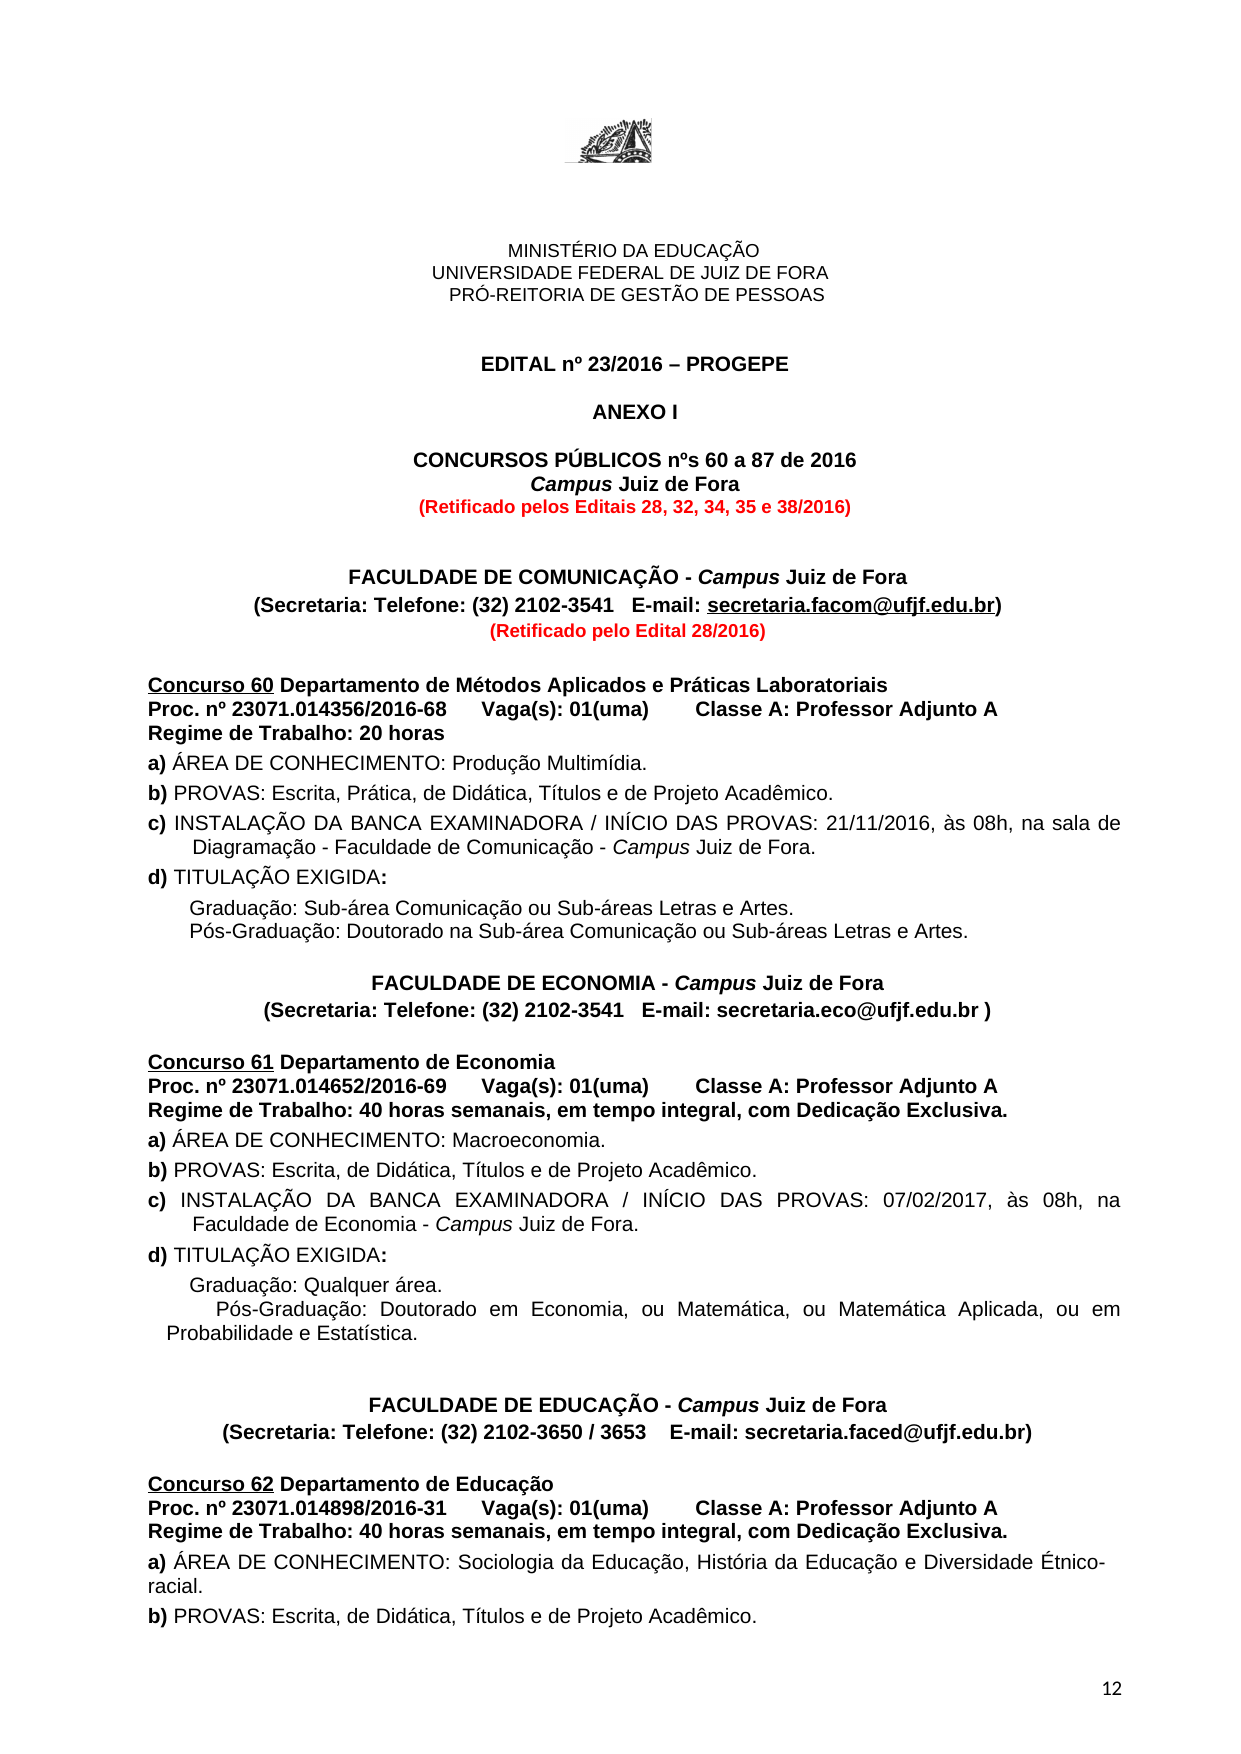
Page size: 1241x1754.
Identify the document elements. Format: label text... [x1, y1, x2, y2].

subtitle c) INSTALAÇÃO DA BANCA EXAMINADORA / INÍCIO DAS PROVAS: 07/02/2017, às 08h, na Faculdade de Economia - Campus Juiz de Fora. [148, 1188, 1122, 1236]
subtitle EDITAL nº 23/2016 – PROGEPE [148, 352, 1122, 376]
subtitle Concurso 61 Departamento de Economia [148, 1050, 1107, 1074]
subtitle CONCURSOS PÚBLICOS nºs 60 a 87 de 2016 [148, 447, 1122, 471]
subtitle Regime de Trabalho: 40 horas semanais, em tempo integral, com Dedicação Exclusiva. [148, 1098, 1107, 1122]
subtitle FACULDADE DE ECONOMIA - Campus Juiz de Fora [148, 971, 1107, 995]
subtitle d) TITULAÇÃO EXIGIDA: [148, 1242, 1122, 1266]
subtitle (Retificado pelo Edital 28/2016) [148, 620, 1107, 641]
subtitle FACULDADE DE EDUCAÇÃO - Campus Juiz de Fora [148, 1392, 1107, 1416]
subtitle Concurso 60 Departamento de Métodos Aplicados e Práticas Laboratoriais [148, 672, 1107, 696]
subtitle (Secretaria: Telefone: (32) 2102-3541 E-mail: secretaria.eco@ufjf.edu.br ) [148, 998, 1107, 1022]
subtitle Proc. nº 23071.014652/2016-69 Vaga(s): 01(uma) Classe A: Professor Adjunto A [148, 1074, 1107, 1098]
subtitle Campus Juiz de Fora [148, 471, 1122, 495]
subtitle b) PROVAS: Escrita, de Didática, Títulos e de Projeto Acadêmico. [148, 1604, 1107, 1628]
subtitle Proc. nº 23071.014356/2016-68 Vaga(s): 01(uma) Classe A: Professor Adjunto A [148, 696, 1107, 720]
subtitle (Secretaria: Telefone: (32) 2102-3650 / 3653 E-mail: secretaria.faced@ufjf.edu.br) [148, 1420, 1107, 1444]
subtitle Regime de Trabalho: 40 horas semanais, em tempo integral, com Dedicação Exclusiva. [148, 1519, 1107, 1543]
subtitle Concurso 62 Departamento de Educação [148, 1471, 1107, 1495]
subtitle UNIVERSIDADE FEDERAL DE JUIZ DE FORA [29, 262, 1122, 283]
subtitle Pós-Graduação: Doutorado em Economia, ou Matemática, ou Matemática Aplicada, ou em Probabilidade e Estatística. [166, 1297, 1122, 1344]
subtitle ANEXO I [148, 399, 1122, 423]
subtitle c) INSTALAÇÃO DA BANCA EXAMINADORA / INÍCIO DAS PROVAS: 21/11/2016, às 08h, na sala de Diagramação - Faculdade de Comunicação - Campus Juiz de Fora. [148, 811, 1122, 859]
subtitle Proc. nº 23071.014898/2016-31 Vaga(s): 01(uma) Classe A: Professor Adjunto A [148, 1495, 1107, 1519]
subtitle (Retificado pelos Editais 28, 32, 34, 35 e 38/2016) [148, 495, 1122, 517]
subtitle d) TITULAÇÃO EXIGIDA: [148, 865, 1122, 889]
subtitle FACULDADE DE COMUNICAÇÃO - Campus Juiz de Fora [148, 565, 1107, 589]
subtitle Regime de Trabalho: 20 horas [148, 720, 1107, 744]
subtitle a) ÁREA DE CONHECIMENTO: Macroeconomia. [148, 1128, 1107, 1152]
subtitle Graduação: Sub-área Comunicação ou Sub-áreas Letras e Artes. [166, 895, 1122, 919]
subtitle Pós-Graduação: Doutorado na Sub-área Comunicação ou Sub-áreas Letras e Artes. [166, 919, 1122, 943]
subtitle Graduação: Qualquer área. [166, 1273, 1122, 1297]
subtitle MINISTÉRIO DA EDUCAÇÃO [29, 240, 1122, 262]
subtitle a) ÁREA DE CONHECIMENTO: Produção Multimídia. [148, 751, 1107, 774]
subtitle b) PROVAS: Escrita, de Didática, Títulos e de Projeto Acadêmico. [148, 1158, 1122, 1182]
subtitle b) PROVAS: Escrita, Prática, de Didática, Títulos e de Projeto Acadêmico. [148, 781, 1122, 805]
subtitle PRÓ-REITORIA DE GESTÃO DE PESSOAS [148, 283, 1122, 305]
picture [564, 118, 708, 241]
subtitle (Secretaria: Telefone: (32) 2102-3541 E-mail: secretaria.facom@ufjf.edu.br) [148, 592, 1107, 616]
subtitle a) ÁREA DE CONHECIMENTO: Sociologia da Educação, História da Educação e Diversidade Étnico-racial. [148, 1549, 1107, 1597]
